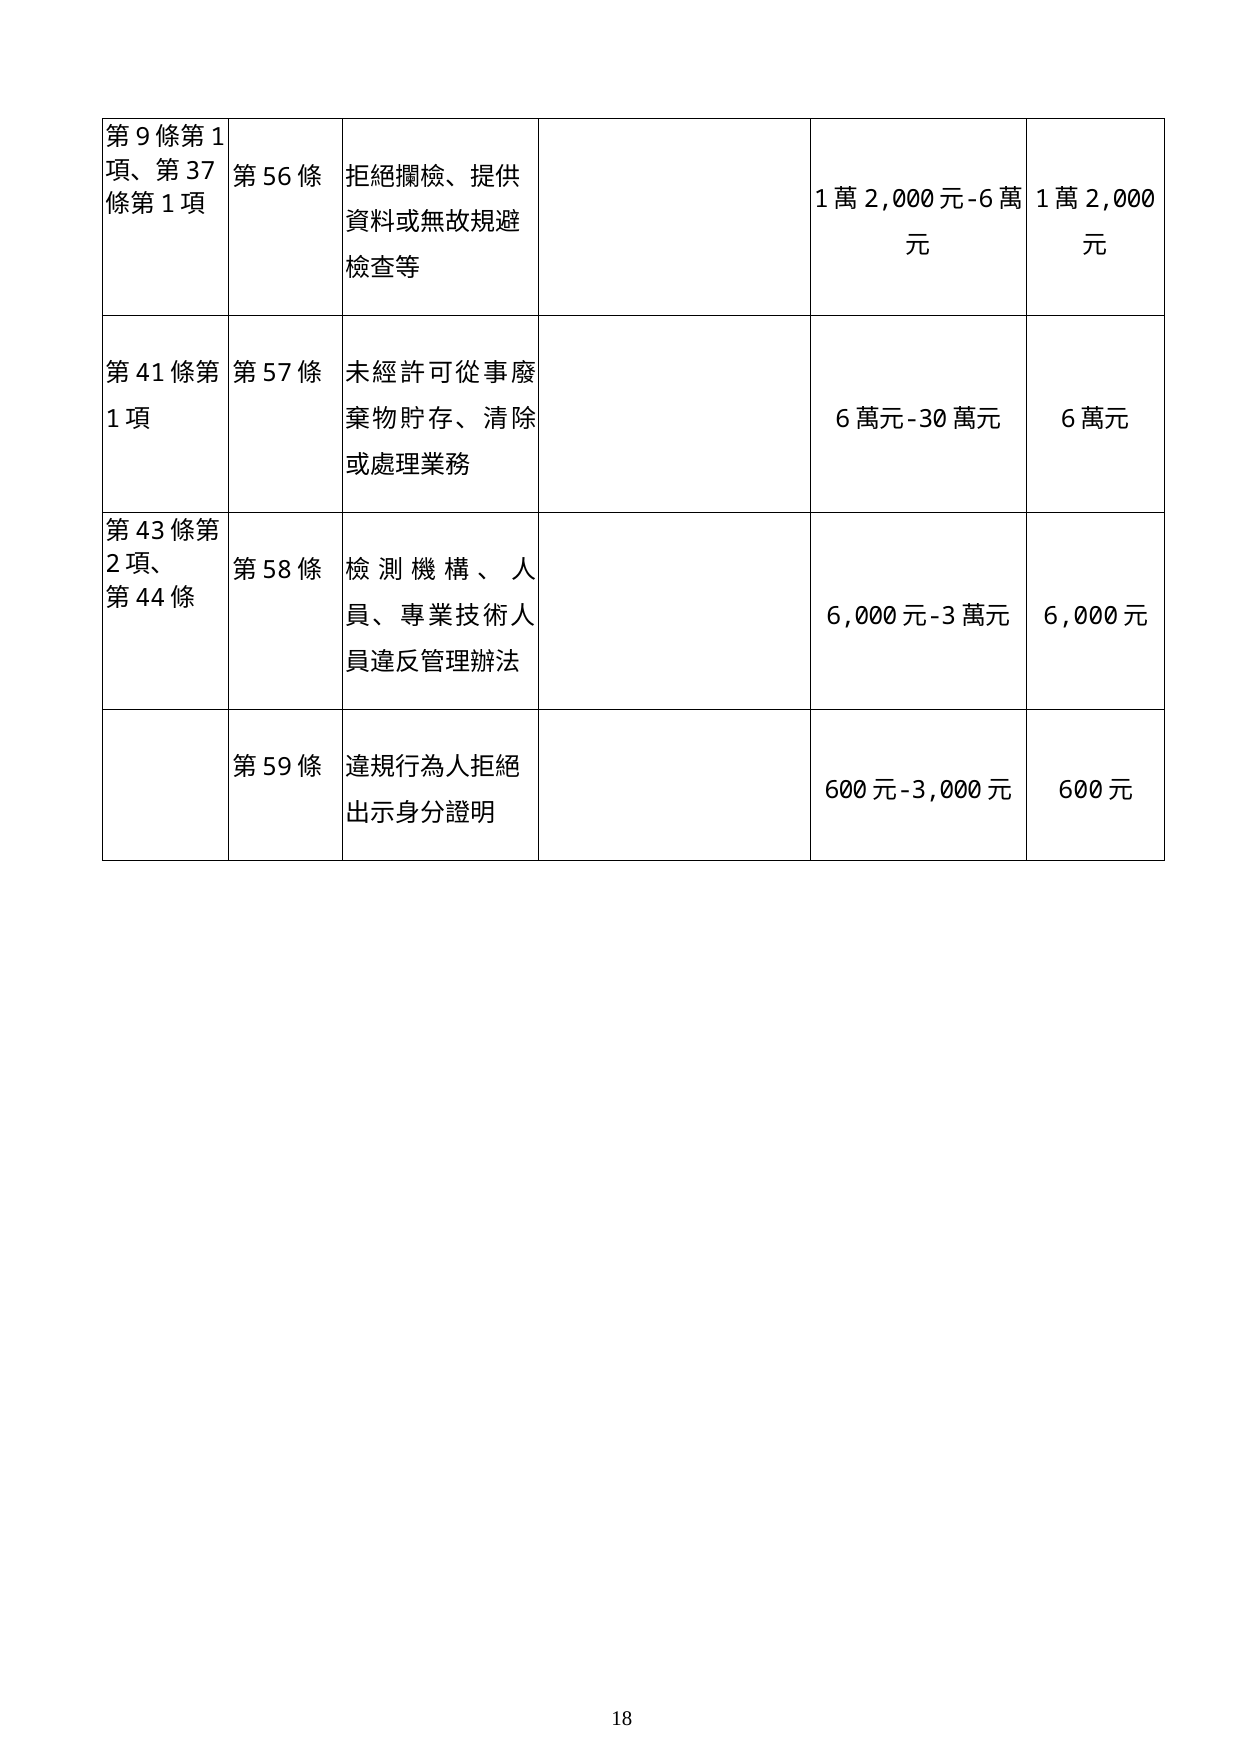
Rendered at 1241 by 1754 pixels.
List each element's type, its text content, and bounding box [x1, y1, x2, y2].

table_cell 600元 [1027, 710, 1164, 860]
table_cell 6,000元-3萬元 [811, 513, 1026, 709]
table_cell [539, 710, 810, 860]
table_cell 6,000元 [1027, 513, 1164, 709]
table_cell 6萬元 [1027, 316, 1164, 512]
table_cell 1萬2,000元-6萬元 [811, 119, 1026, 315]
table_cell 違規行為人拒絕出示身分證明 [343, 710, 538, 860]
table_cell 第56條 [229, 119, 342, 315]
table_cell 600元-3,000元 [811, 710, 1026, 860]
table_cell 6萬元-30萬元 [811, 316, 1026, 512]
table_cell 第57條 [229, 316, 342, 512]
table_cell [539, 119, 810, 315]
table_cell [539, 513, 810, 709]
table_cell [539, 316, 810, 512]
table_cell 第43條第2項、 第44條 [103, 513, 228, 709]
table_cell 檢測機構、人員、專業技術人員違反管理辦法 [343, 513, 538, 709]
table_cell 第41條第1項 [103, 316, 228, 512]
table_cell 拒絕攔檢、提供資料或無故規避檢查等 [343, 119, 538, 315]
table_cell 未經許可從事廢棄物貯存、清除或處理業務 [343, 316, 538, 512]
table_cell 第58條 [229, 513, 342, 709]
table_cell [103, 710, 228, 860]
table_cell 第9條第1項、第37條第1項 [103, 119, 228, 315]
table_cell 第59條 [229, 710, 342, 860]
table_cell 1萬2,000元 [1027, 119, 1164, 315]
